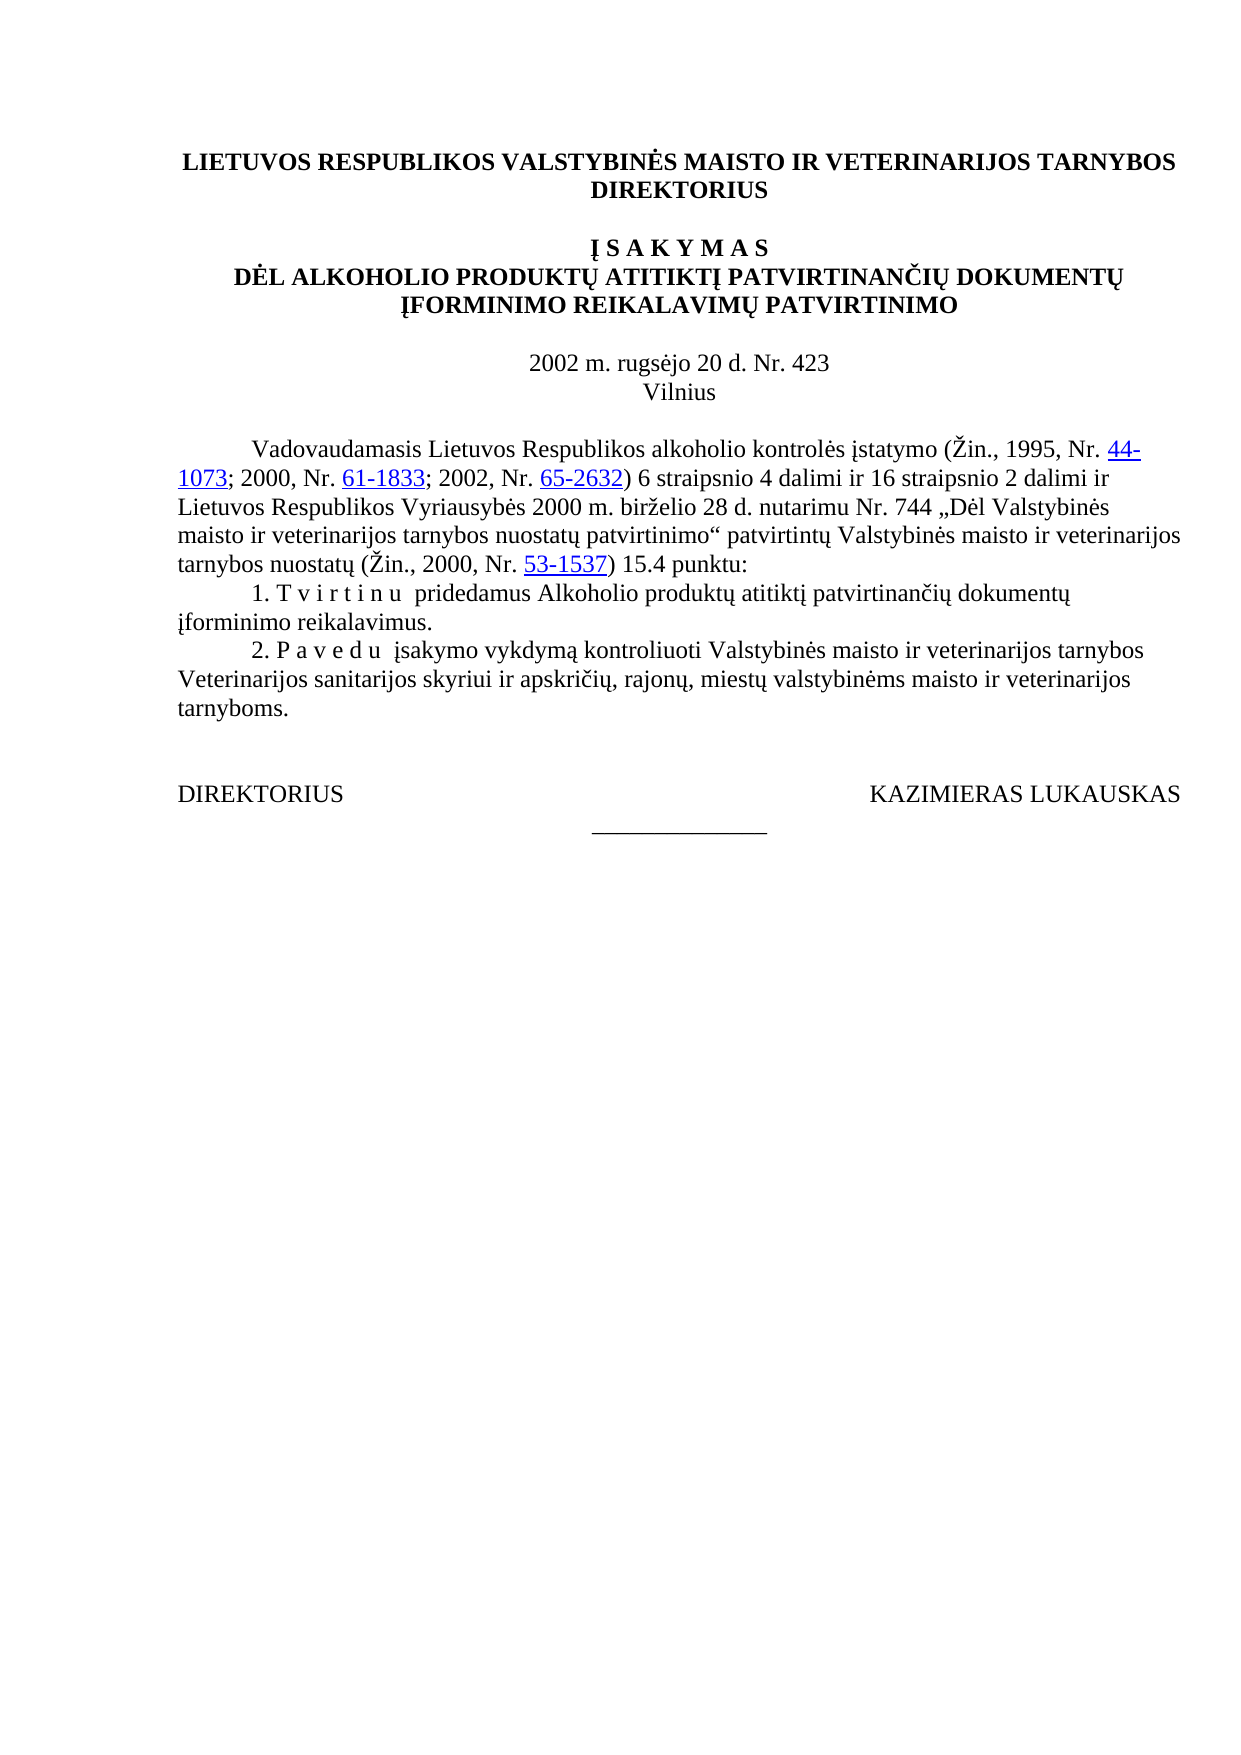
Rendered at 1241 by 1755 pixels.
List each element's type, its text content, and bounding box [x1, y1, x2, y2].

text 2. Pavedu įsakymo vykdymą kontroliuoti Valstybinės maisto ir veterinarijos tarnybos Veterinarijos sanitarijos skyriui ir apskričių, rajonų, miestų valstybinėms maisto ir veterinarijos tarnyboms. [177, 636, 1181, 722]
text ______________ [177, 808, 1181, 837]
text Vilnius [177, 377, 1181, 406]
text 2002 m. rugsėjo 20 d. Nr. 423 [177, 348, 1181, 377]
text Į S A K Y M A S [177, 233, 1181, 262]
text DĖL ALKOHOLIO PRODUKTŲ ATITIKTĮ PATVIRTINANČIŲ DOKUMENTŲ ĮFORMINIMO REIKALAVIMŲ PATVIRTINIMO [177, 262, 1181, 319]
text DIREKTORIUS KAZIMIERAS LUKAUSKAS [177, 779, 1181, 808]
text 1. Tvirtinu pridedamus Alkoholio produktų atitiktį patvirtinančių dokumentų įforminimo reikalavimus. [177, 578, 1181, 636]
text Vadovaudamasis Lietuvos Respublikos alkoholio kontrolės įstatymo (Žin., 1995, Nr. 44-1073; 2000, Nr. 61-1833; 2002, Nr. 65-2632) 6 straipsnio 4 dalimi ir 16 straipsnio 2 dalimi ir Lietuvos Respublikos Vyriausybės 2000 m. birželio 28 d. nutarimu Nr. 744 „Dėl Valstybinės maisto ir veterinarijos tarnybos nuostatų patvirtinimo“ patvirtintų Valstybinės maisto ir veterinarijos tarnybos nuostatų (Žin., 2000, Nr. 53-1537) 15.4 punktu: [177, 434, 1181, 578]
text LIETUVOS RESPUBLIKOS VALSTYBINĖS MAISTO IR VETERINARIJOS TARNYBOS DIREKTORIUS [177, 147, 1181, 204]
